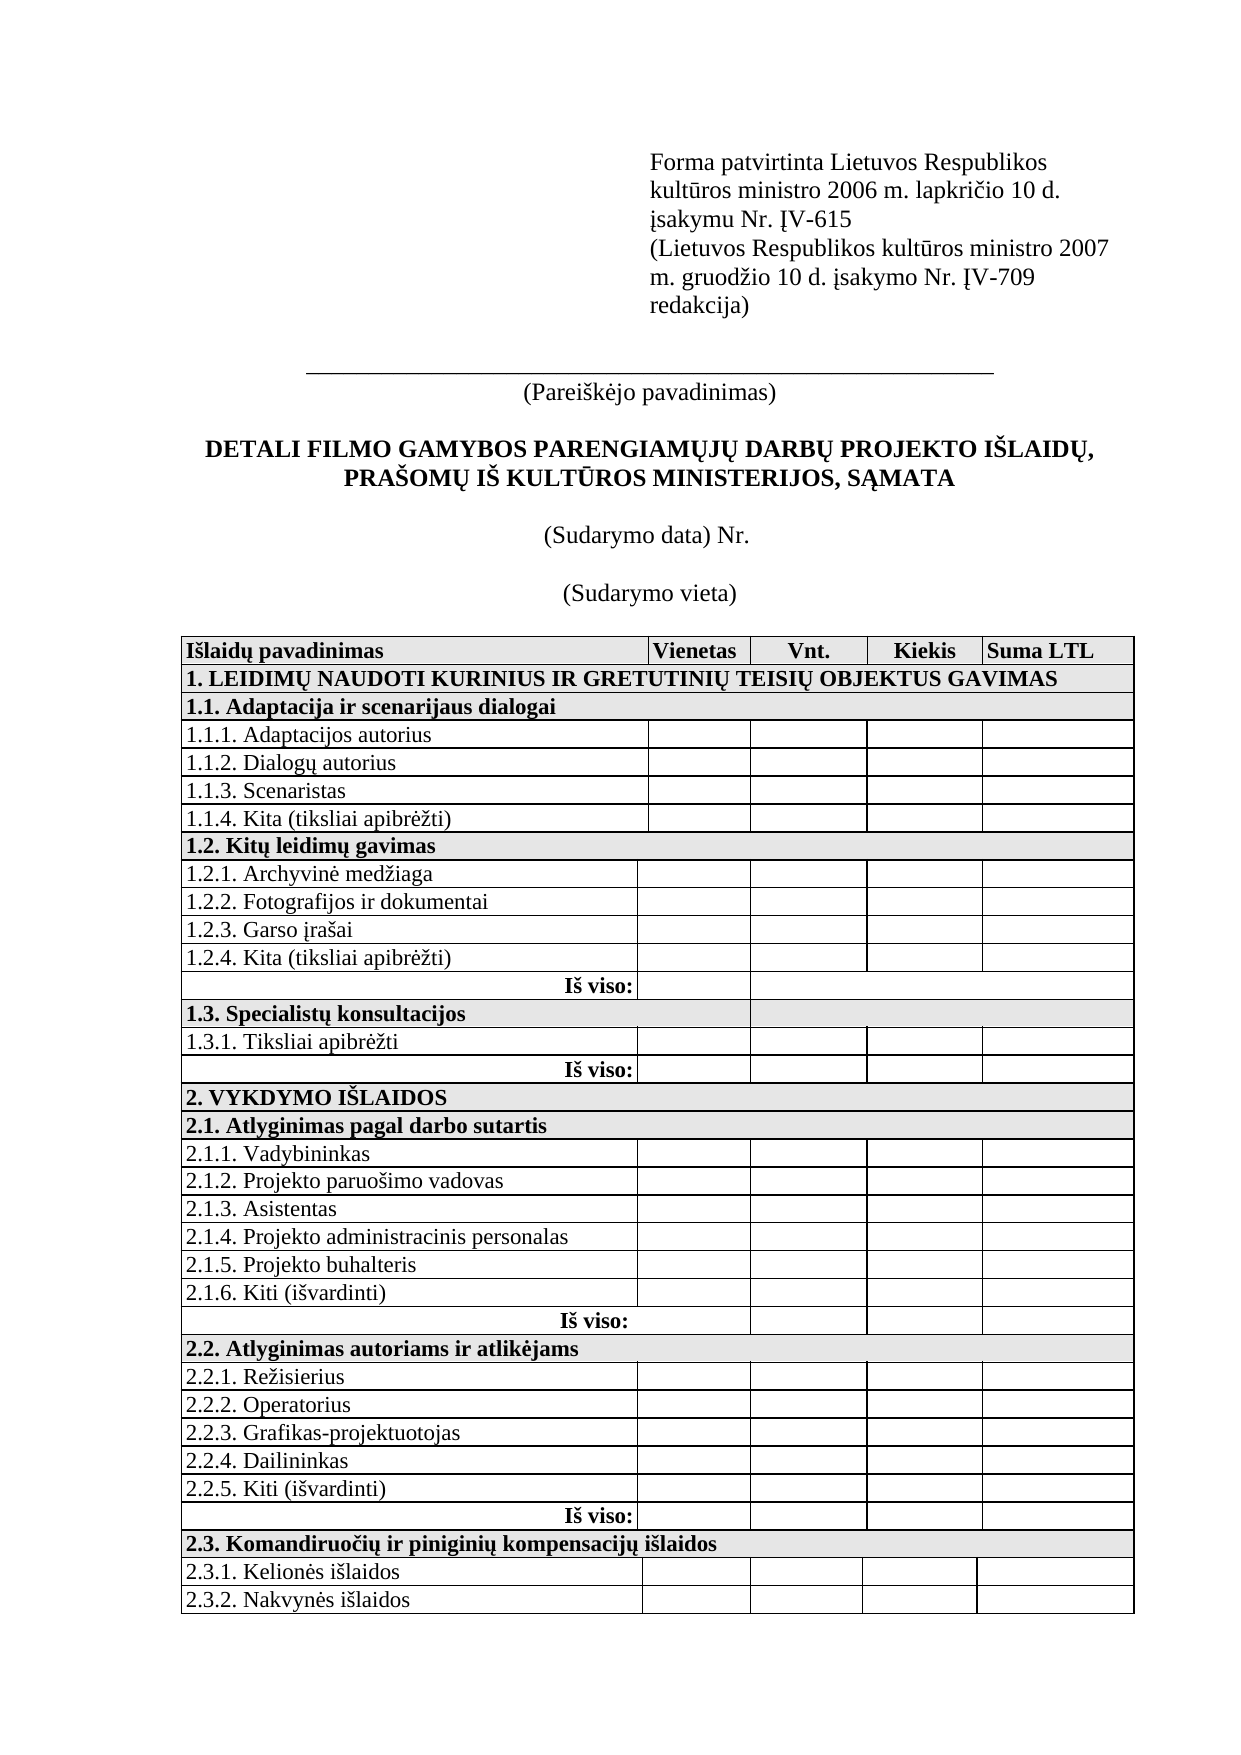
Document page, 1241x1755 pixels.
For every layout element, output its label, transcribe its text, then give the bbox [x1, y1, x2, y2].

table_cell [751, 916, 866, 943]
table_cell [868, 1475, 982, 1501]
table_cell [983, 944, 1133, 971]
table_cell [751, 1223, 866, 1250]
table_cell [868, 1056, 982, 1082]
table_cell 1.2.4. Kita (tiksliai apibrėžti) [182, 944, 637, 971]
table_cell [868, 888, 982, 915]
table_cell [751, 1586, 862, 1613]
table_cell 1.1.3. Scenaristas [182, 777, 648, 803]
table_cell [983, 1168, 1133, 1194]
table_cell [751, 805, 866, 831]
table_cell [983, 805, 1133, 831]
text (Pareiškėjo pavadinimas) [177, 377, 1122, 406]
table_cell [983, 1363, 1133, 1389]
text (Lietuvos Respublikos kultūros ministro 2007 m. gruodžio 10 d. įsakymo Nr. ĮV-709 redakcija) [649, 233, 1122, 319]
table_cell Iš viso: [182, 1307, 633, 1333]
table_cell 2.3.2. Nakvynės išlaidos [182, 1586, 642, 1613]
table_cell [983, 1419, 1133, 1445]
text DETALI FILMO GAMYBOS PARENGIAMŲJŲ DARBŲ PROJEKTO IŠLAIDŲ, PRAŠOMŲ IŠ KULTŪROS MINISTERIJOS, SĄMATA [177, 434, 1122, 492]
table_cell [868, 1279, 982, 1306]
table_cell [983, 1056, 1133, 1082]
table_cell [983, 1196, 1133, 1222]
table_cell [638, 1391, 750, 1417]
table_cell 2.2.5. Kiti (išvardinti) [182, 1475, 637, 1501]
table_cell 1.1.4. Kita (tiksliai apibrėžti) [182, 805, 648, 831]
table_cell [868, 1168, 982, 1194]
table_cell [983, 721, 1133, 747]
table_cell 1.2.1. Archyvinė medžiaga [182, 861, 637, 887]
table_cell [868, 749, 982, 775]
table_cell 2.3. Komandiruočių ir piniginių kompensacijų išlaidos [182, 1531, 1133, 1557]
table_cell [638, 1223, 750, 1250]
table_cell 1.2.2. Fotografijos ir dokumentai [182, 888, 637, 915]
table_cell [638, 1028, 750, 1054]
table_cell [638, 1196, 750, 1222]
table_cell 1.1. Adaptacija ir scenarijaus dialogai [182, 693, 1133, 719]
table_cell 2.1. Atlyginimas pagal darbo sutartis [182, 1112, 1133, 1138]
table_cell [649, 777, 750, 803]
table_cell [638, 1503, 750, 1529]
table_cell [868, 1447, 982, 1473]
table_cell [649, 805, 750, 831]
table_cell [638, 1251, 750, 1278]
text _______________________________________________________ [177, 348, 1122, 377]
table_cell [983, 861, 1133, 887]
table_cell [638, 916, 750, 943]
table_cell [863, 1558, 976, 1585]
table_cell [751, 1363, 866, 1389]
table_cell [638, 1279, 750, 1306]
table_cell [983, 1447, 1133, 1473]
table_cell 2.1.1. Vadybininkas [182, 1140, 637, 1166]
table_cell 1.2.3. Garso įrašai [182, 916, 637, 943]
table_cell [638, 1168, 750, 1194]
table_cell [868, 861, 982, 887]
table_cell [643, 1558, 750, 1585]
table_cell [983, 1140, 1133, 1166]
table_cell [633, 1307, 750, 1333]
table_header Kiekis [868, 637, 982, 663]
table_cell [868, 721, 982, 747]
table_cell [868, 1251, 982, 1278]
table_header Vienetas [649, 637, 750, 663]
table_cell [751, 1140, 866, 1166]
table_cell [638, 1056, 750, 1082]
table_cell 1. LEIDIMŲ NAUDOTI KURINIUS IR GRETUTINIŲ TEISIŲ OBJEKTUS GAVIMAS [182, 665, 1133, 691]
table_cell [751, 1196, 866, 1222]
table_cell [751, 1168, 866, 1194]
table_cell 1.3.1. Tiksliai apibrėžti [182, 1028, 637, 1054]
table_cell [649, 721, 750, 747]
table_cell [868, 777, 982, 803]
table_cell [751, 1447, 866, 1473]
table_cell 2.2. Atlyginimas autoriams ir atlikėjams [182, 1335, 1133, 1361]
table_header Išlaidų pavadinimas [182, 637, 648, 663]
table_header Suma LTL [983, 637, 1133, 663]
table_cell 1.1.1. Adaptacijos autorius [182, 721, 648, 747]
table_cell [868, 1503, 982, 1529]
table_cell [751, 1279, 866, 1306]
table_cell 2.1.3. Asistentas [182, 1196, 637, 1222]
table_cell [983, 1279, 1133, 1306]
table_cell [868, 1196, 982, 1222]
table_cell 2.2.1. Režisierius [182, 1363, 637, 1389]
table_cell [868, 1391, 982, 1417]
table_cell 1.1.2. Dialogų autorius [182, 749, 648, 775]
table_cell [638, 888, 750, 915]
table_cell [983, 1307, 1133, 1333]
table_cell [983, 749, 1133, 775]
table_cell [868, 805, 982, 831]
table_cell [983, 1028, 1133, 1054]
table_cell 1.3. Specialistų konsultacijos [182, 1000, 750, 1026]
table_cell Iš viso: [182, 1503, 637, 1529]
text Forma patvirtinta Lietuvos Respublikos kultūros ministro 2006 m. lapkričio 10 d. įsakymu Nr. ĮV-615 [649, 147, 1122, 233]
table_cell [751, 1307, 866, 1333]
table_cell [983, 1251, 1133, 1278]
table_cell [751, 861, 866, 887]
table_cell Iš viso: [182, 1056, 637, 1082]
table_cell [638, 861, 750, 887]
table_cell [643, 1586, 750, 1613]
table_cell [751, 749, 866, 775]
table_cell [983, 777, 1133, 803]
table_cell Iš viso: [182, 972, 637, 998]
table_cell [868, 1223, 982, 1250]
table_cell [751, 721, 866, 747]
table_cell [863, 1586, 976, 1613]
table_cell 2. VYKDYMO IŠLAIDOS [182, 1084, 1133, 1110]
table_cell [983, 1391, 1133, 1417]
table_cell [868, 944, 982, 971]
table_cell [751, 1558, 862, 1585]
table_cell [751, 1503, 866, 1529]
table_cell [638, 972, 750, 998]
table_cell [638, 944, 750, 971]
table_cell 2.3.1. Kelionės išlaidos [182, 1558, 642, 1585]
table_cell [751, 1475, 866, 1501]
table_cell [751, 1419, 866, 1445]
table_cell 1.2. Kitų leidimų gavimas [182, 833, 1133, 859]
table_cell 2.1.2. Projekto paruošimo vadovas [182, 1168, 637, 1194]
table_cell [978, 1558, 1133, 1585]
text (Sudarymo data) Nr. [177, 521, 1122, 549]
table_cell [751, 1000, 1133, 1026]
table_cell [983, 1223, 1133, 1250]
table_cell [751, 1391, 866, 1417]
table_cell [868, 1028, 982, 1054]
table_cell 2.2.4. Dailininkas [182, 1447, 637, 1473]
table_cell [751, 1251, 866, 1278]
table_cell [983, 1503, 1133, 1529]
table_cell [638, 1475, 750, 1501]
table_cell [868, 1419, 982, 1445]
table_header Vnt. [751, 637, 867, 663]
table_cell [868, 916, 982, 943]
table_cell [868, 1307, 982, 1333]
table_cell [638, 1419, 750, 1445]
table_cell [751, 972, 1133, 998]
table_cell [983, 916, 1133, 943]
table_cell [868, 1363, 982, 1389]
table_cell [649, 749, 750, 775]
table_cell [978, 1586, 1133, 1613]
table_cell [983, 888, 1133, 915]
table_cell 2.1.4. Projekto administracinis personalas [182, 1223, 637, 1250]
table_cell [868, 1140, 982, 1166]
table_cell 2.2.3. Grafikas-projektuotojas [182, 1419, 637, 1445]
table_cell 2.1.5. Projekto buhalteris [182, 1251, 637, 1278]
table_cell [751, 777, 866, 803]
table_cell 2.2.2. Operatorius [182, 1391, 637, 1417]
text (Sudarymo vieta) [177, 578, 1122, 607]
table_cell [751, 888, 866, 915]
table_cell [638, 1140, 750, 1166]
table_cell [751, 944, 866, 971]
table_cell 2.1.6. Kiti (išvardinti) [182, 1279, 637, 1306]
table_cell [751, 1028, 866, 1054]
table_cell [638, 1447, 750, 1473]
table_cell [751, 1056, 866, 1082]
table_cell [638, 1363, 750, 1389]
table_cell [983, 1475, 1133, 1501]
